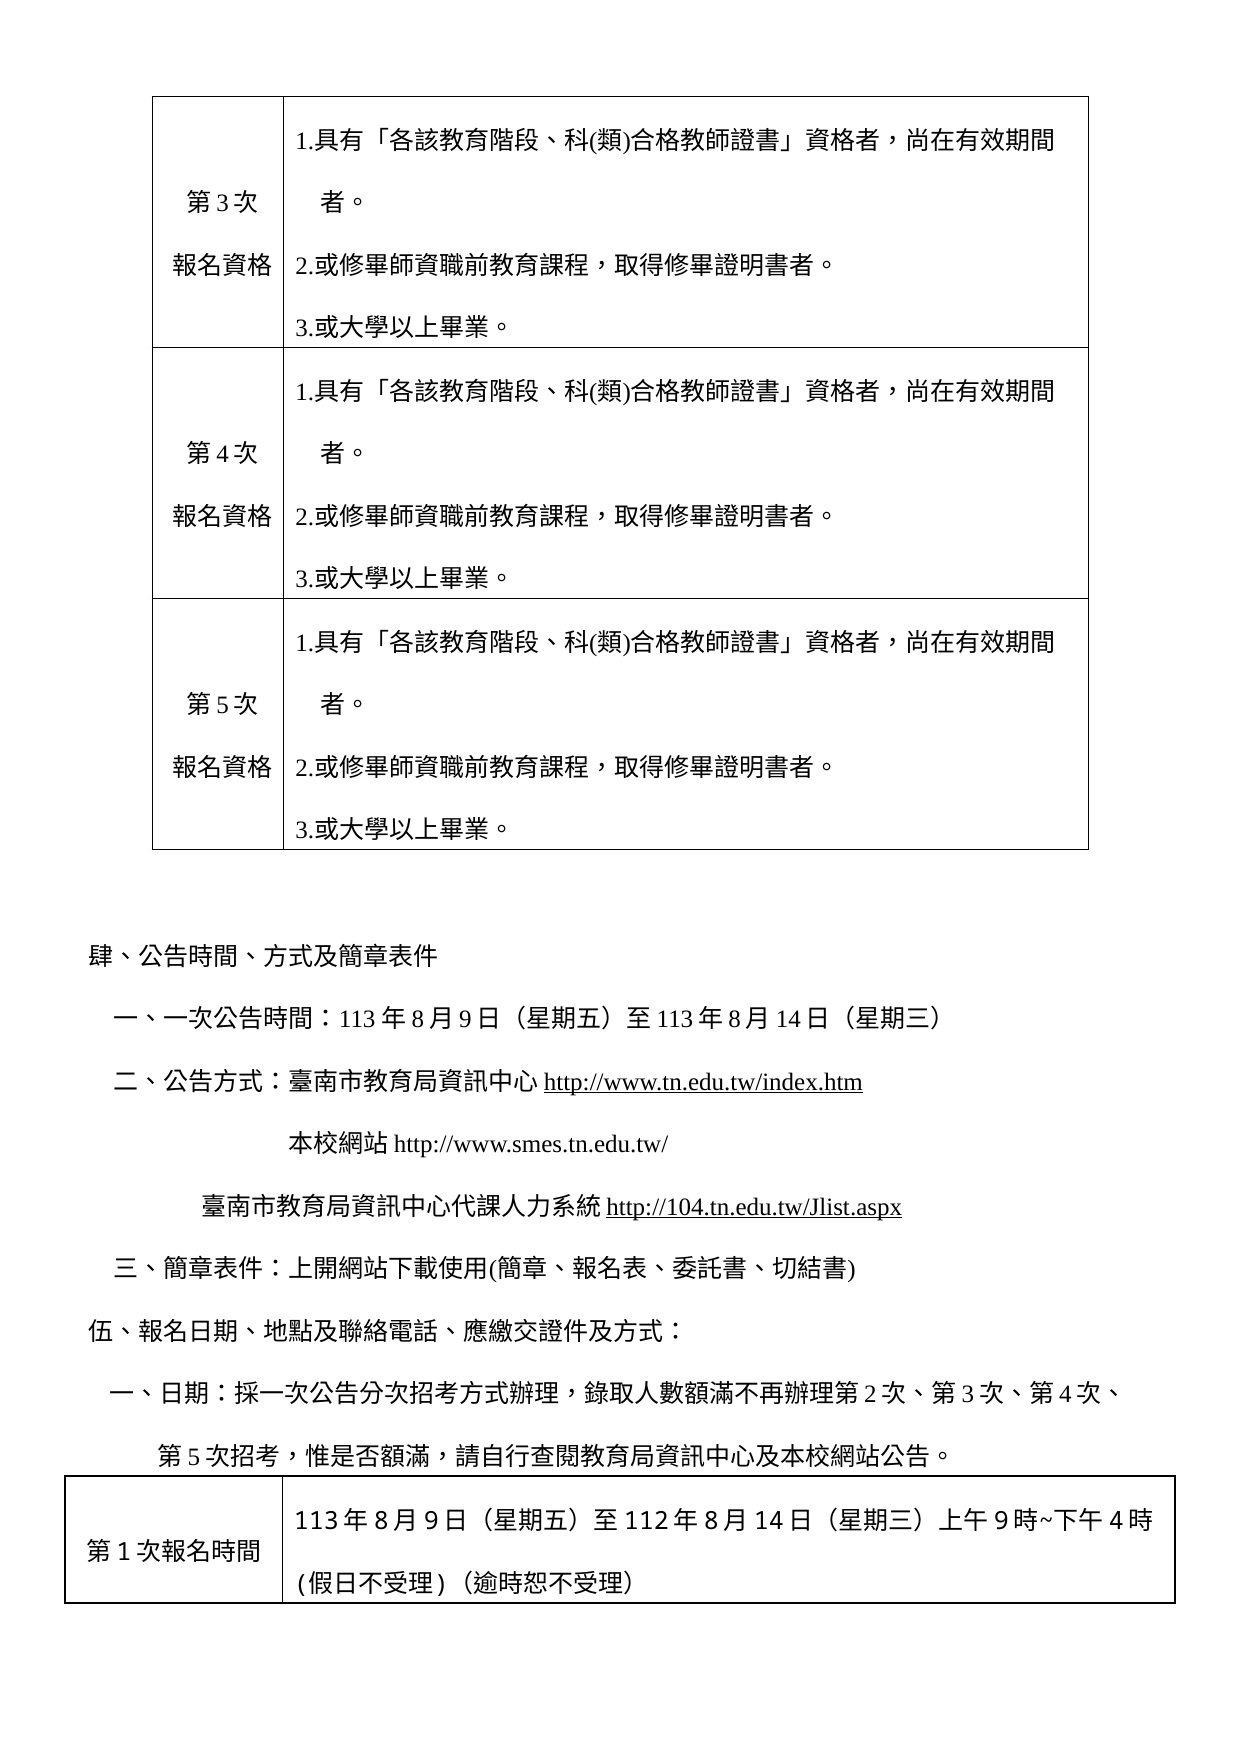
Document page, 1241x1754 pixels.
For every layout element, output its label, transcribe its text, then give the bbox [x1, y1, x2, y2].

table_cell 1.具有「各該教育階段、科(類)合格教師證書」資格者，尚在有效期間者。 2.或修畢師資職前教育課程，取得修畢證明書者。 3.或大學以上畢業。 [284, 348, 1088, 598]
text 二、公告方式：臺南市教育局資訊中心http://www.tn.edu.tw/index.htm [89, 1037, 1152, 1100]
table_header 第1次報名時間 [66, 1477, 282, 1602]
text 一、日期：採一次公告分次招考方式辦理，錄取人數額滿不再辦理第2次、第3次、第4次、 [109, 1350, 1152, 1412]
table_header 113年8月9日（星期五）至112年8月14日（星期三）上午9時~下午4時 (假日不受理)（逾時恕不受理） [283, 1477, 1174, 1602]
text 第5次招考，惟是否額滿，請自行查閱教育局資訊中心及本校網站公告。 [89, 1412, 1152, 1475]
table_cell 第5次 報名資格 [153, 599, 283, 849]
text 一、一次公告時間：113 年8月9日（星期五）至113年8月14日（星期三） [89, 975, 1152, 1037]
table_cell 第4次 報名資格 [153, 348, 283, 598]
text 伍、報名日期、地點及聯絡電話、應繳交證件及方式： [89, 1287, 1152, 1350]
table_cell 1.具有「各該教育階段、科(類)合格教師證書」資格者，尚在有效期間者。 2.或修畢師資職前教育課程，取得修畢證明書者。 3.或大學以上畢業。 [284, 97, 1088, 347]
table_cell 1.具有「各該教育階段、科(類)合格教師證書」資格者，尚在有效期間者。 2.或修畢師資職前教育課程，取得修畢證明書者。 3.或大學以上畢業。 [284, 599, 1088, 849]
text 三、簡章表件：上開網站下載使用(簡章、報名表、委託書、切結書) [89, 1225, 1152, 1287]
text 臺南市教育局資訊中心代課人力系統http://104.tn.edu.tw/Jlist.aspx [89, 1162, 1152, 1225]
text 本校網站http://www.smes.tn.edu.tw/ [89, 1100, 1152, 1162]
table_cell 第3次 報名資格 [153, 97, 283, 347]
list 肆、公告時間、方式及簡章表件 [89, 912, 1152, 975]
